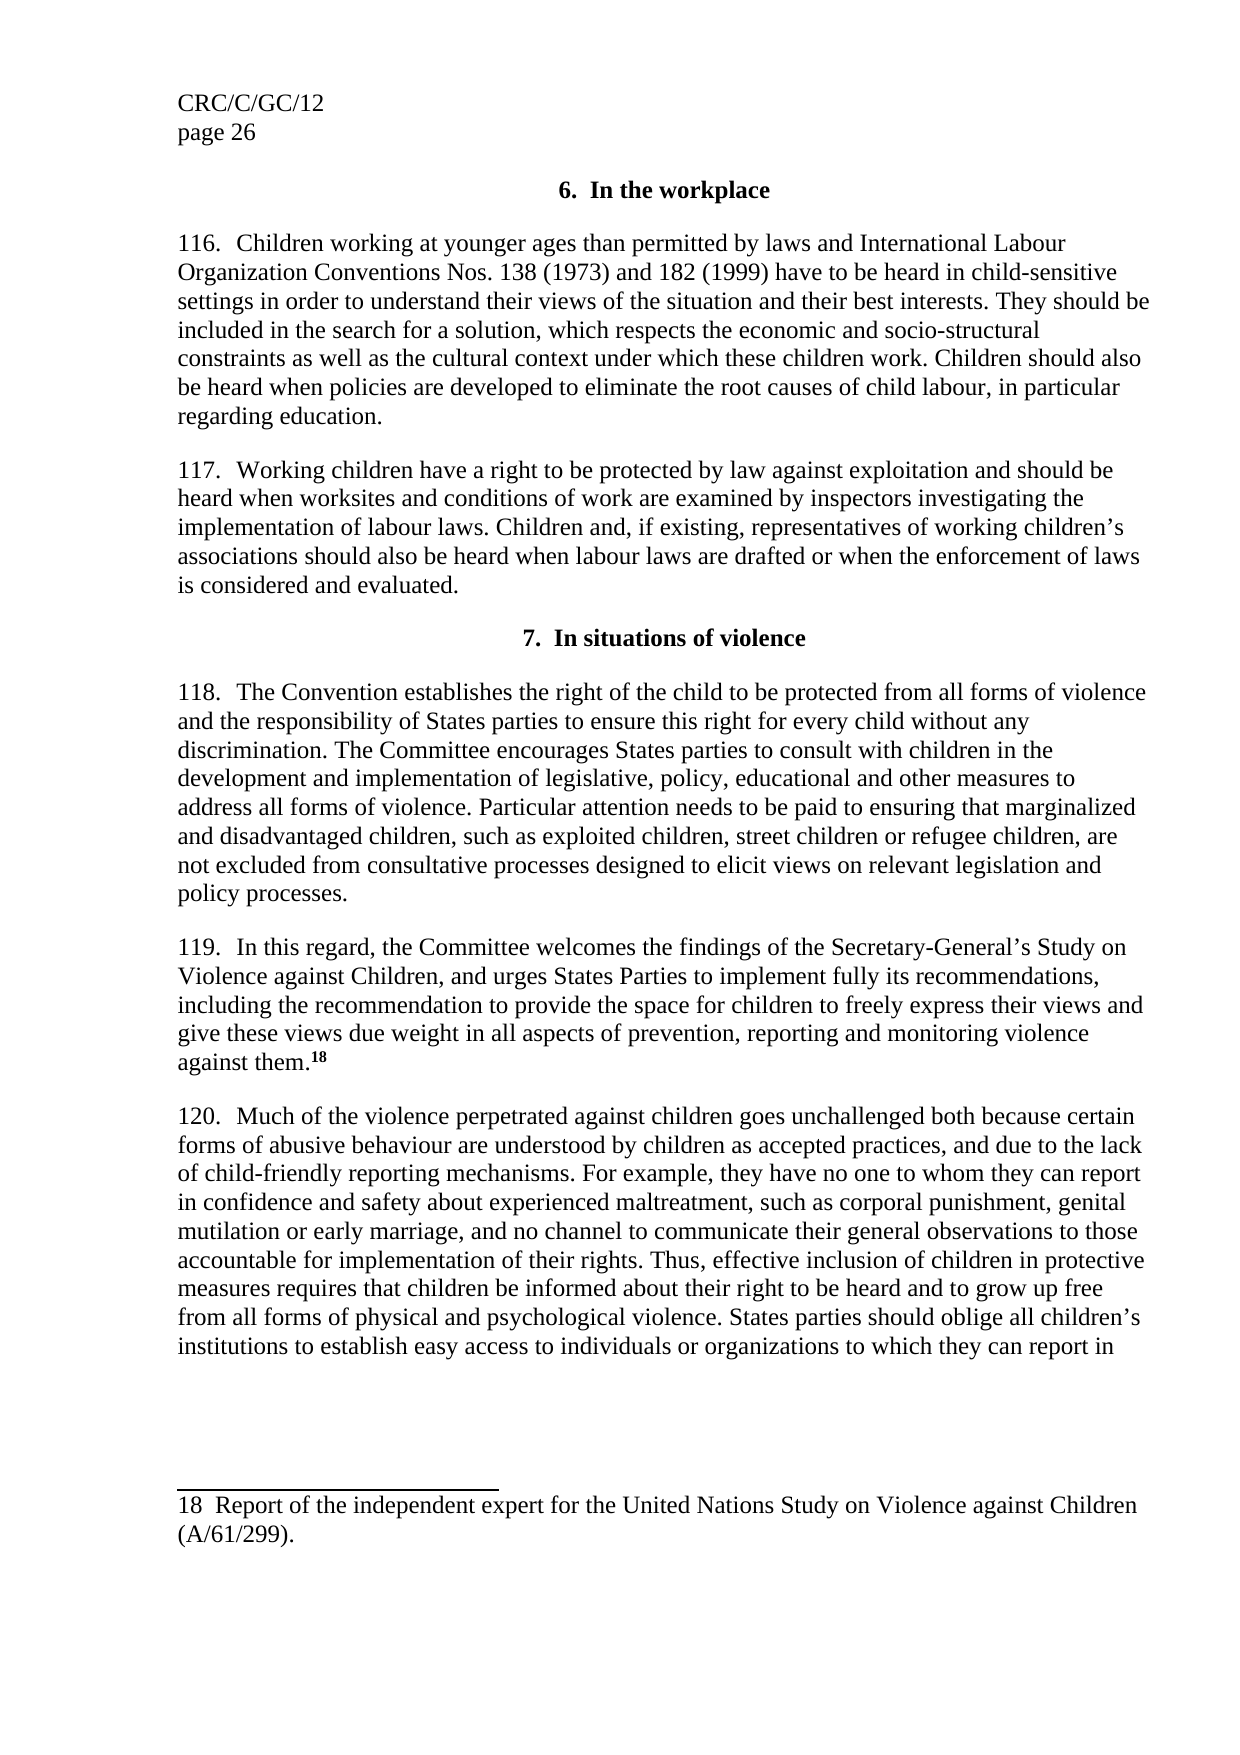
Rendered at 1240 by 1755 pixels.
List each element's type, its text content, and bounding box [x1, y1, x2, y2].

text 119. In this regard, the Committee welcomes the findings of the Secretary-General’s Study on Violence against Children, and urges States Parties to implement fully its recommendations, including the recommendation to provide the space for children to freely express their views and give these views due weight in all aspects of prevention, reporting and monitoring violence against them. [177, 932, 1151, 1076]
text 120. Much of the violence perpetrated against children goes unchallenged both because certain forms of abusive behaviour are understood by children as accepted practices, and due to the lack of child-friendly reporting mechanisms. For example, they have no one to whom they can report in confidence and safety about experienced maltreatment, such as corporal punishment, genital mutilation or early marriage, and no channel to communicate their general observations to those accountable for implementation of their rights. Thus, effective inclusion of children in protective measures requires that children be informed about their right to be heard and to grow up free from all forms of physical and psychological violence. States parties should oblige all children’s institutions to establish easy access to individuals or organizations to which they can report in [177, 1101, 1151, 1360]
text 116. Children working at younger ages than permitted by laws and International Labour Organization Conventions Nos. 138 (1973) and 182 (1999) have to be heard in child-sensitive settings in order to understand their views of the situation and their best interests. They should be included in the search for a solution, which respects the economic and socio-structural constraints as well as the cultural context under which these children work. Children should also be heard when policies are developed to eliminate the root causes of child labour, in particular regarding education. [177, 228, 1151, 430]
subtitle 6. In the workplace [177, 175, 1151, 203]
text 118. The Convention establishes the right of the child to be protected from all forms of violence and the responsibility of States parties to ensure this right for every child without any discrimination. The Committee encourages States parties to consult with children in the development and implementation of legislative, policy, educational and other measures to address all forms of violence. Particular attention needs to be paid to ensuring that marginalized and disadvantaged children, such as exploited children, street children or refugee children, are not excluded from consultative processes designed to elicit views on relevant legislation and policy processes. [177, 677, 1151, 907]
subtitle 7. In situations of violence [177, 623, 1151, 652]
text Report of the independent expert for the United Nations Study on Violence against Children (A/61/299). [177, 1490, 1151, 1547]
text 117. Working children have a right to be protected by law against exploitation and should be heard when worksites and conditions of work are examined by inspectors investigating the implementation of labour laws. Children and, if existing, representatives of working children’s associations should also be heard when labour laws are drafted or when the enforcement of laws is considered and evaluated. [177, 455, 1151, 598]
